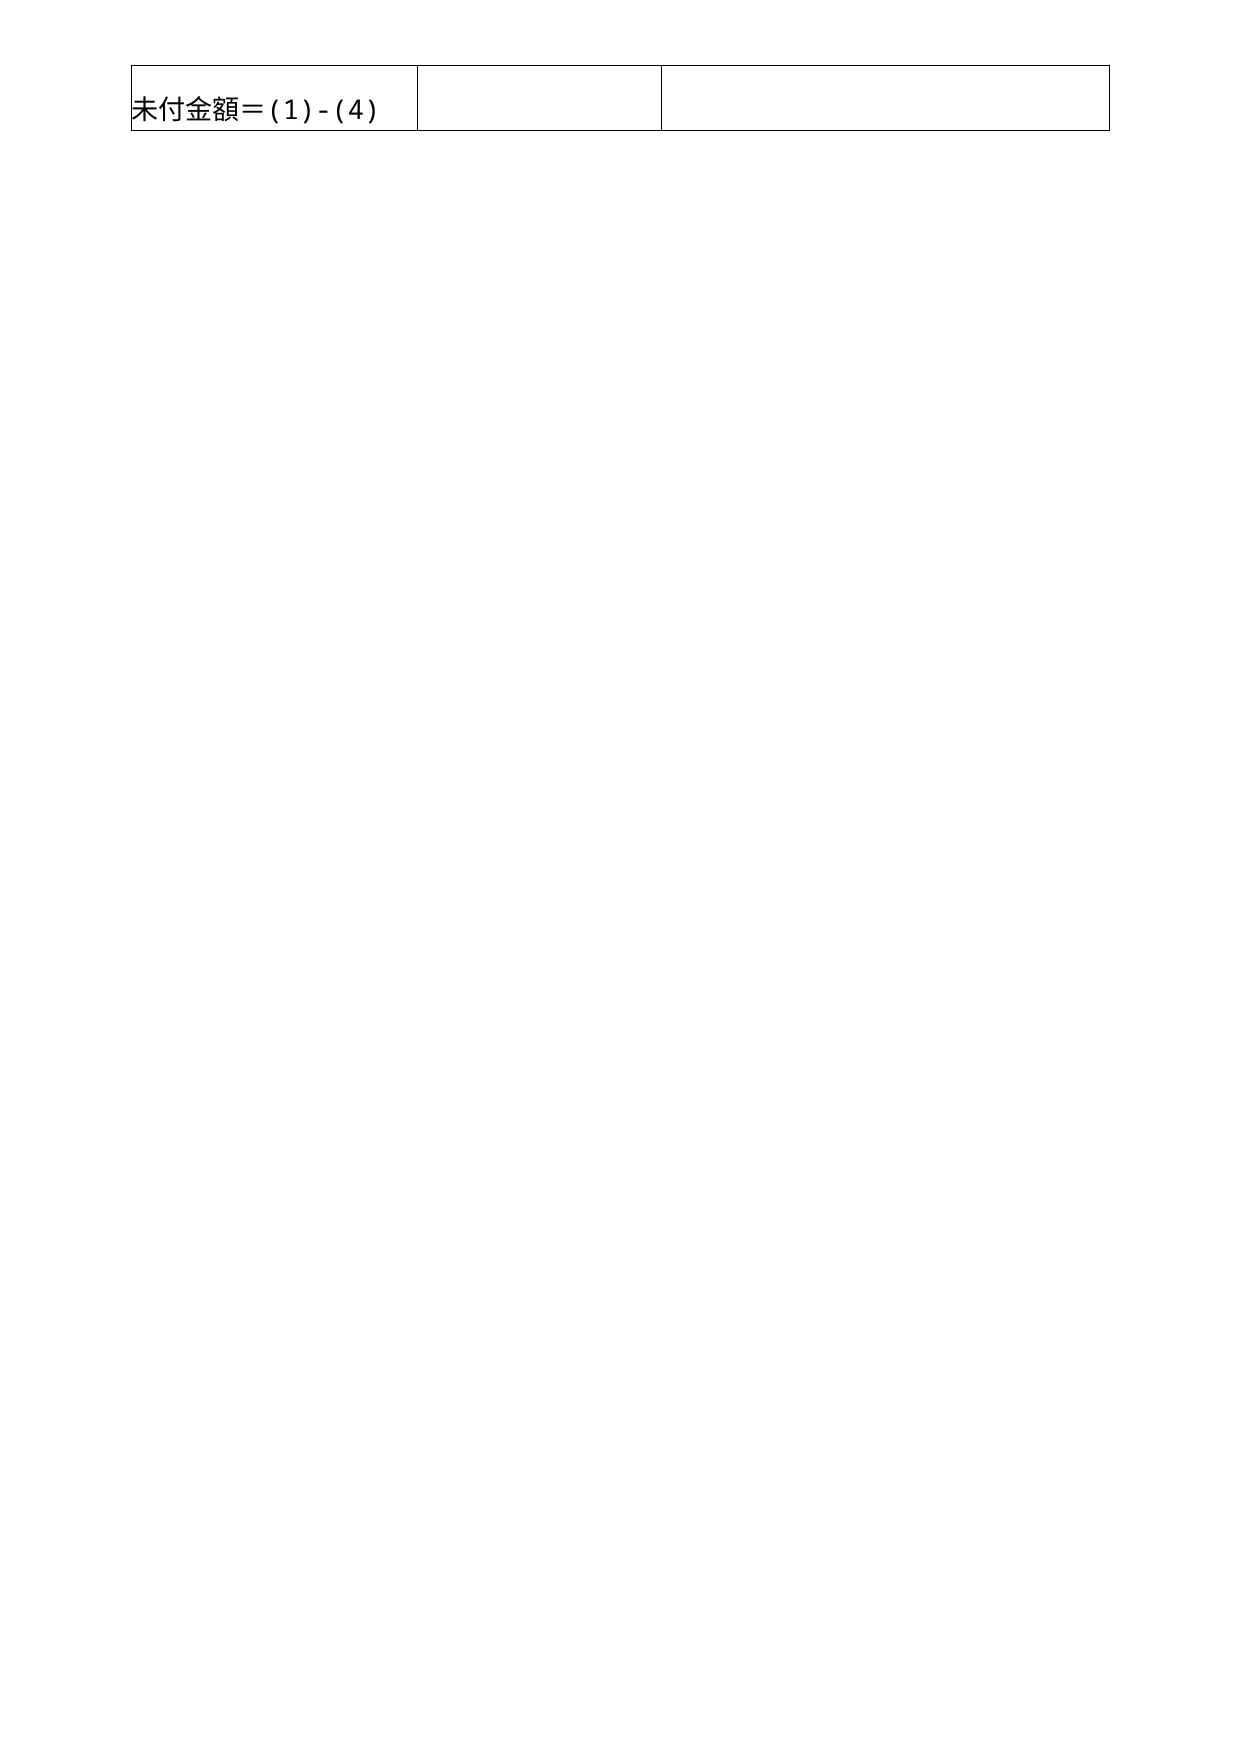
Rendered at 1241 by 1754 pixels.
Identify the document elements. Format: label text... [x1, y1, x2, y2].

table_cell [418, 66, 661, 129]
table_cell 未付金額＝(1)-(4) [132, 66, 417, 129]
table_cell [662, 66, 1109, 129]
